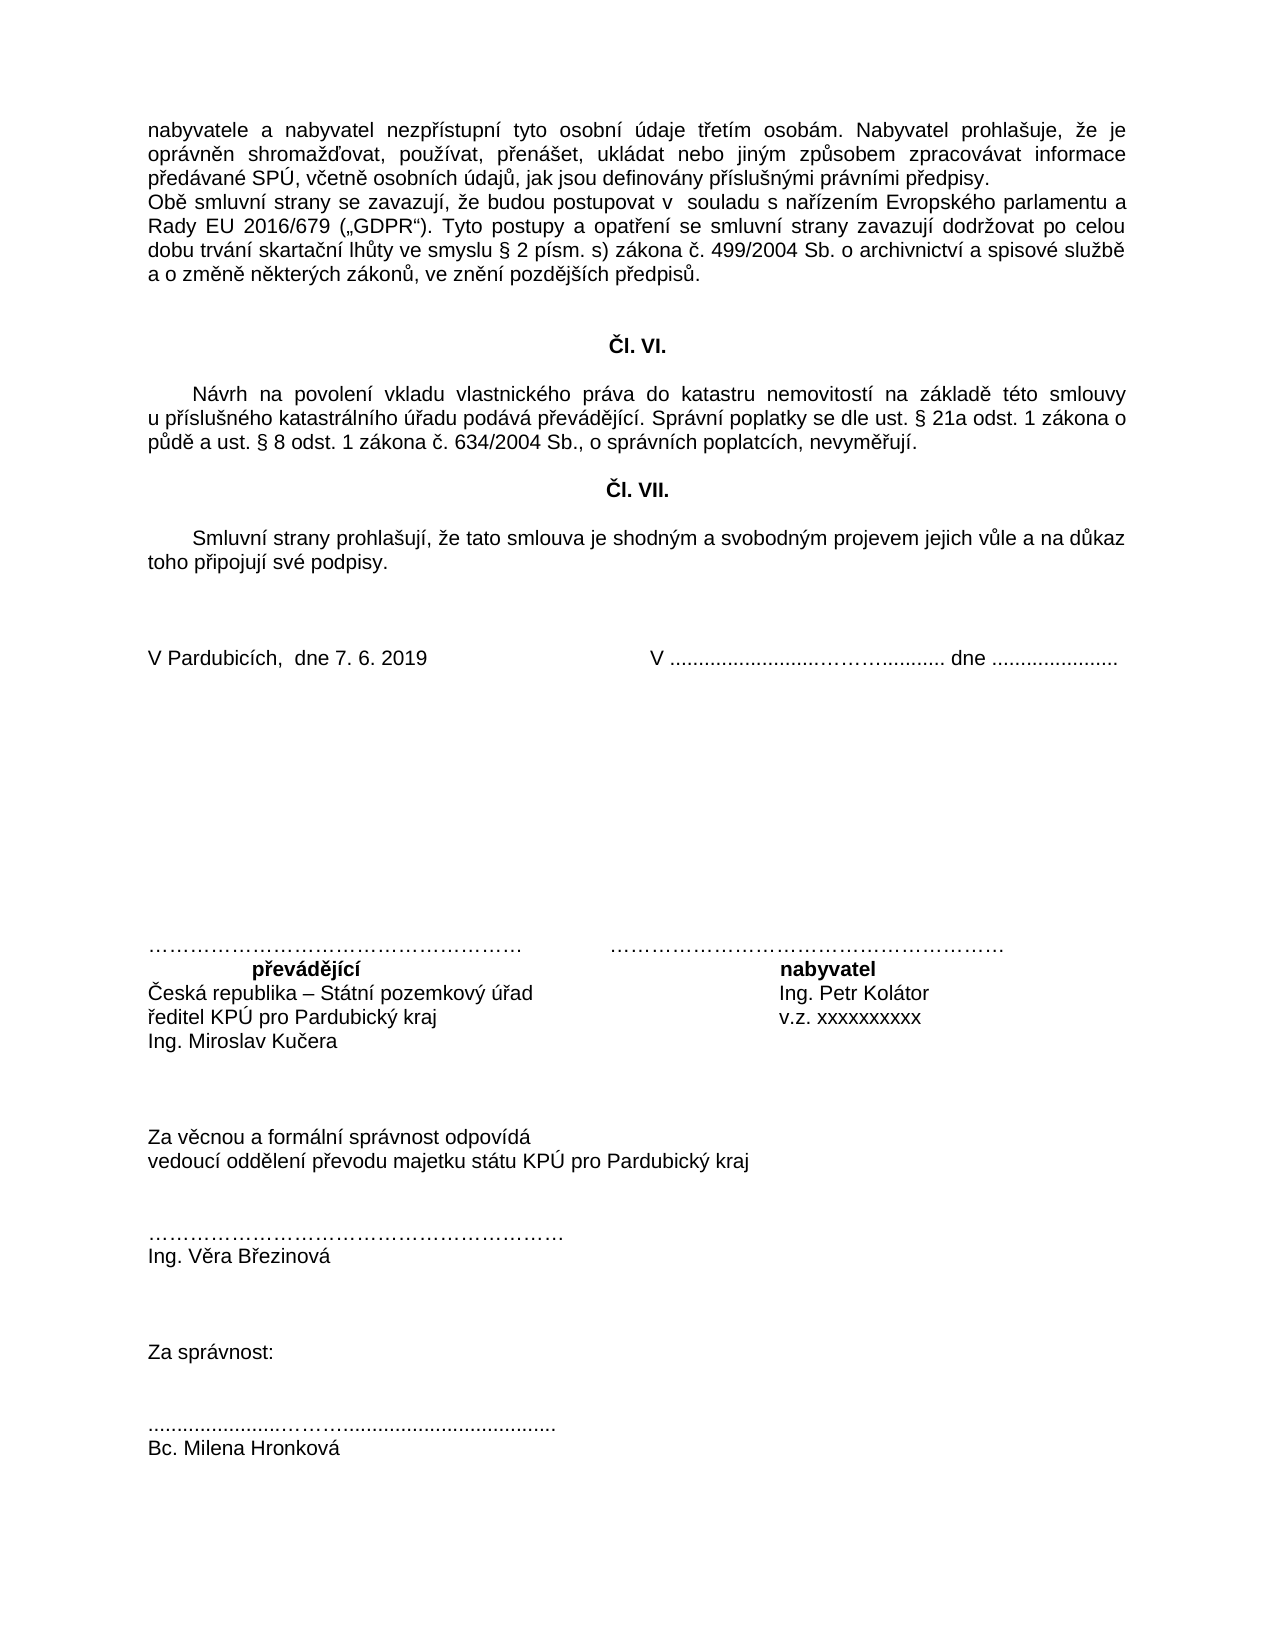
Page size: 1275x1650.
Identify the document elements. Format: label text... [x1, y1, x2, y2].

text Za správnost: [148, 1340, 1127, 1364]
text Čl. VII. [148, 478, 1127, 502]
text V Pardubicích, dne 7. 6. 2019 V ..........................………........... dne ...................... [148, 645, 1127, 669]
text Čl. VI. [148, 334, 1127, 358]
text Bc. Milena Hronková [148, 1436, 1127, 1460]
text Obě smluvní strany se zavazují, že budou postupovat v souladu s nařízením Evropského parlamentu a Rady EU 2016/679 („GDPR“). Tyto postupy a opatření se smluvní strany zavazují dodržovat po celou dobu trvání skartační lhůty ve smyslu § 2 písm. s) zákona č. 499/2004 Sb. o archivnictví a spisové službě a o změně některých zákonů, ve znění pozdějších předpisů. [148, 190, 1127, 286]
text Ing. Miroslav Kučera [148, 1029, 1127, 1053]
text ……………………………………………… ………………………………………………… [148, 933, 1127, 957]
text Návrh na povolení vkladu vlastnického práva do katastru nemovitostí na základě této smlouvy u příslušného katastrálního úřadu podává převádějící. Správní poplatky se dle ust. § 21a odst. 1 zákona o půdě a ust. § 8 odst. 1 zákona č. 634/2004 Sb., o správních poplatcích, nevyměřují. [148, 382, 1127, 454]
text .......................………..................................... [148, 1412, 1127, 1436]
text …………………………………………………… [148, 1220, 1127, 1244]
text Za věcnou a formální správnost odpovídá [148, 1124, 1127, 1148]
text převádějící nabyvatel [148, 957, 1127, 981]
text nabyvatele a nabyvatel nezpřístupní tyto osobní údaje třetím osobám. Nabyvatel prohlašuje, že je oprávněn shromažďovat, používat, přenášet, ukládat nebo jiným způsobem zpracovávat informace předávané SPÚ, včetně osobních údajů, jak jsou definovány příslušnými právními předpisy. [148, 118, 1127, 190]
text vedoucí oddělení převodu majetku státu KPÚ pro Pardubický kraj [148, 1148, 1127, 1172]
text ředitel KPÚ pro Pardubický kraj v.z. xxxxxxxxxx [148, 1005, 1127, 1029]
text Ing. Věra Březinová [148, 1244, 1127, 1268]
text Smluvní strany prohlašují, že tato smlouva je shodným a svobodným projevem jejich vůle a na důkaz toho připojují své podpisy. [148, 526, 1127, 573]
text Česká republika – Státní pozemkový úřad Ing. Petr Kolátor [148, 981, 1127, 1005]
